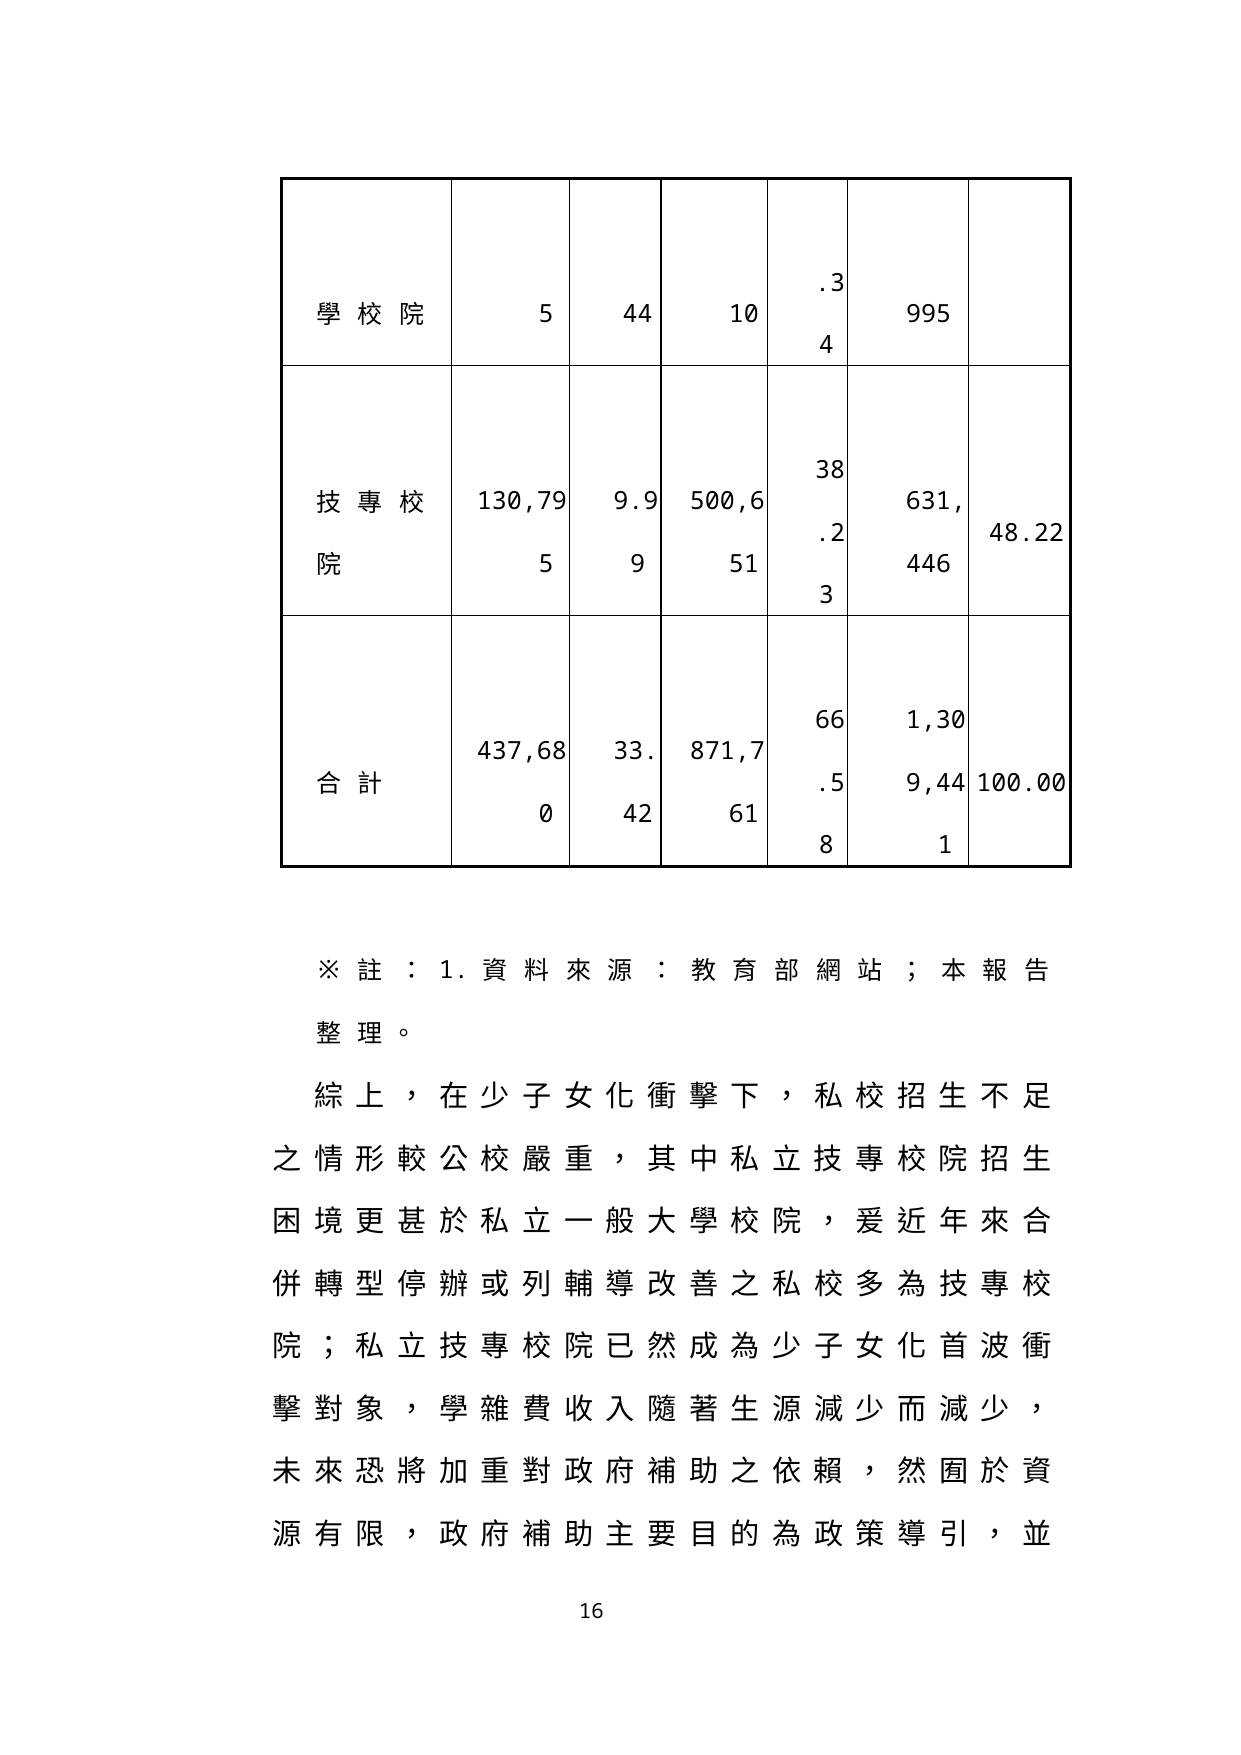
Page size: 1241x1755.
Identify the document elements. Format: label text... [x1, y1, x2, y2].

table_cell 5 [452, 180, 569, 365]
text ※註：1.資料來源：教育部網站；本報告整理。 [283, 927, 1058, 1052]
table_cell 871,761 [662, 616, 767, 865]
table_cell 10 [662, 180, 767, 365]
table_cell 631,446 [848, 366, 968, 615]
table_cell 130,795 [452, 366, 569, 615]
table_cell 44 [570, 180, 660, 365]
table_cell 995 [848, 180, 968, 365]
table_cell 100.00 [969, 616, 1069, 865]
table_cell 500,651 [662, 366, 767, 615]
table_cell 9.99 [570, 366, 660, 615]
table_cell 1,309,441 [848, 616, 968, 865]
table_cell 48.22 [969, 366, 1069, 615]
text 綜上，在少子女化衝擊下，私校招生不足之情形較公校嚴重，其中私立技專校院招生困境更甚於私立一般大學校院，爰近年來合併轉型停辦或列輔導改善之私校多為技專校院；私立技專校院已然成為少子女化首波衝擊對象，學雜費收入隨著生源減少而減少，未來恐將加重對政府補助之依賴，然囿於資源有限，政府補助主要目的為政策導引，並無法對所有技專校院提供其發展所需之財務協助，而私立技專校院為數眾多，資源不足，轉型推動難度高，允宜研議有效措施協助轉型。 [242, 1052, 1058, 1552]
table_cell 學校院 [283, 180, 451, 365]
table_cell 33.42 [570, 616, 660, 865]
table_cell .34 [768, 180, 847, 365]
table_cell 437,680 [452, 616, 569, 865]
table_cell 合計 [283, 616, 451, 865]
table_cell 技專校院 [283, 366, 451, 615]
table_cell 66.58 [768, 616, 847, 865]
table_cell 38.23 [768, 366, 847, 615]
table_cell [969, 180, 1069, 365]
